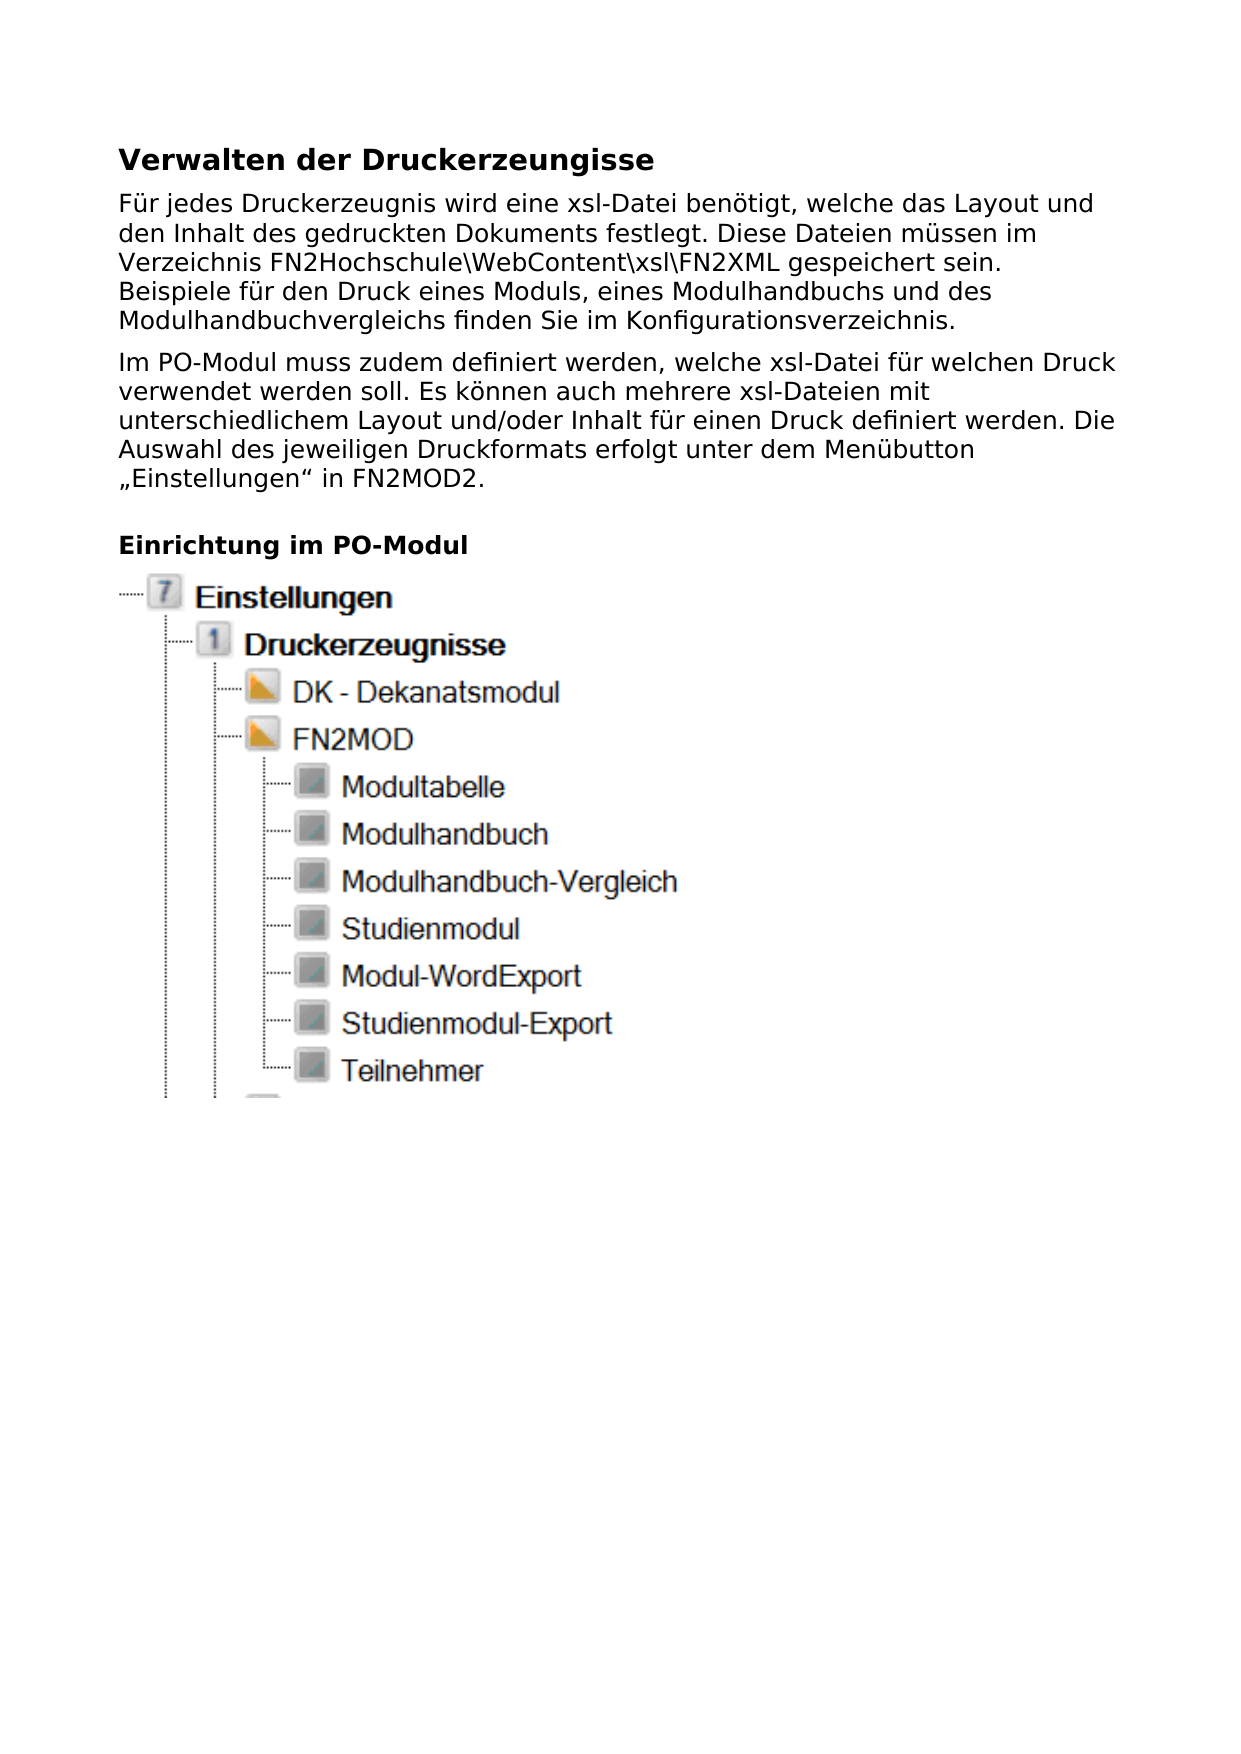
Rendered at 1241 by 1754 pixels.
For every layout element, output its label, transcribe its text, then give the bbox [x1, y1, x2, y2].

text Für jedes Druckerzeugnis wird eine xsl-Datei benötigt, welche das Layout und den Inhalt des gedruckten Dokuments festlegt. Diese Dateien müssen im Verzeichnis FN2Hochschule\WebContent\xsl\FN2XML gespeichert sein. Beispiele für den Druck eines Moduls, eines Modulhandbuchs und des Modulhandbuchvergleichs finden Sie im Konfigurationsverzeichnis. [118, 189, 1122, 335]
text Im PO-Modul muss zudem definiert werden, welche xsl-Datei für welchen Druck verwendet werden soll. Es können auch mehrere xsl-Dateien mit unterschiedlichem Layout und/oder Inhalt für einen Druck definiert werden. Die Auswahl des jeweiligen Druckformats erfolgt unter dem Menübutton „Einstellungen“ in FN2MOD2. [118, 348, 1122, 494]
subtitle Einrichtung im PO-Modul [118, 531, 1122, 560]
picture [118, 572, 744, 1098]
subtitle Verwalten der Druckerzeungisse [118, 143, 1122, 177]
